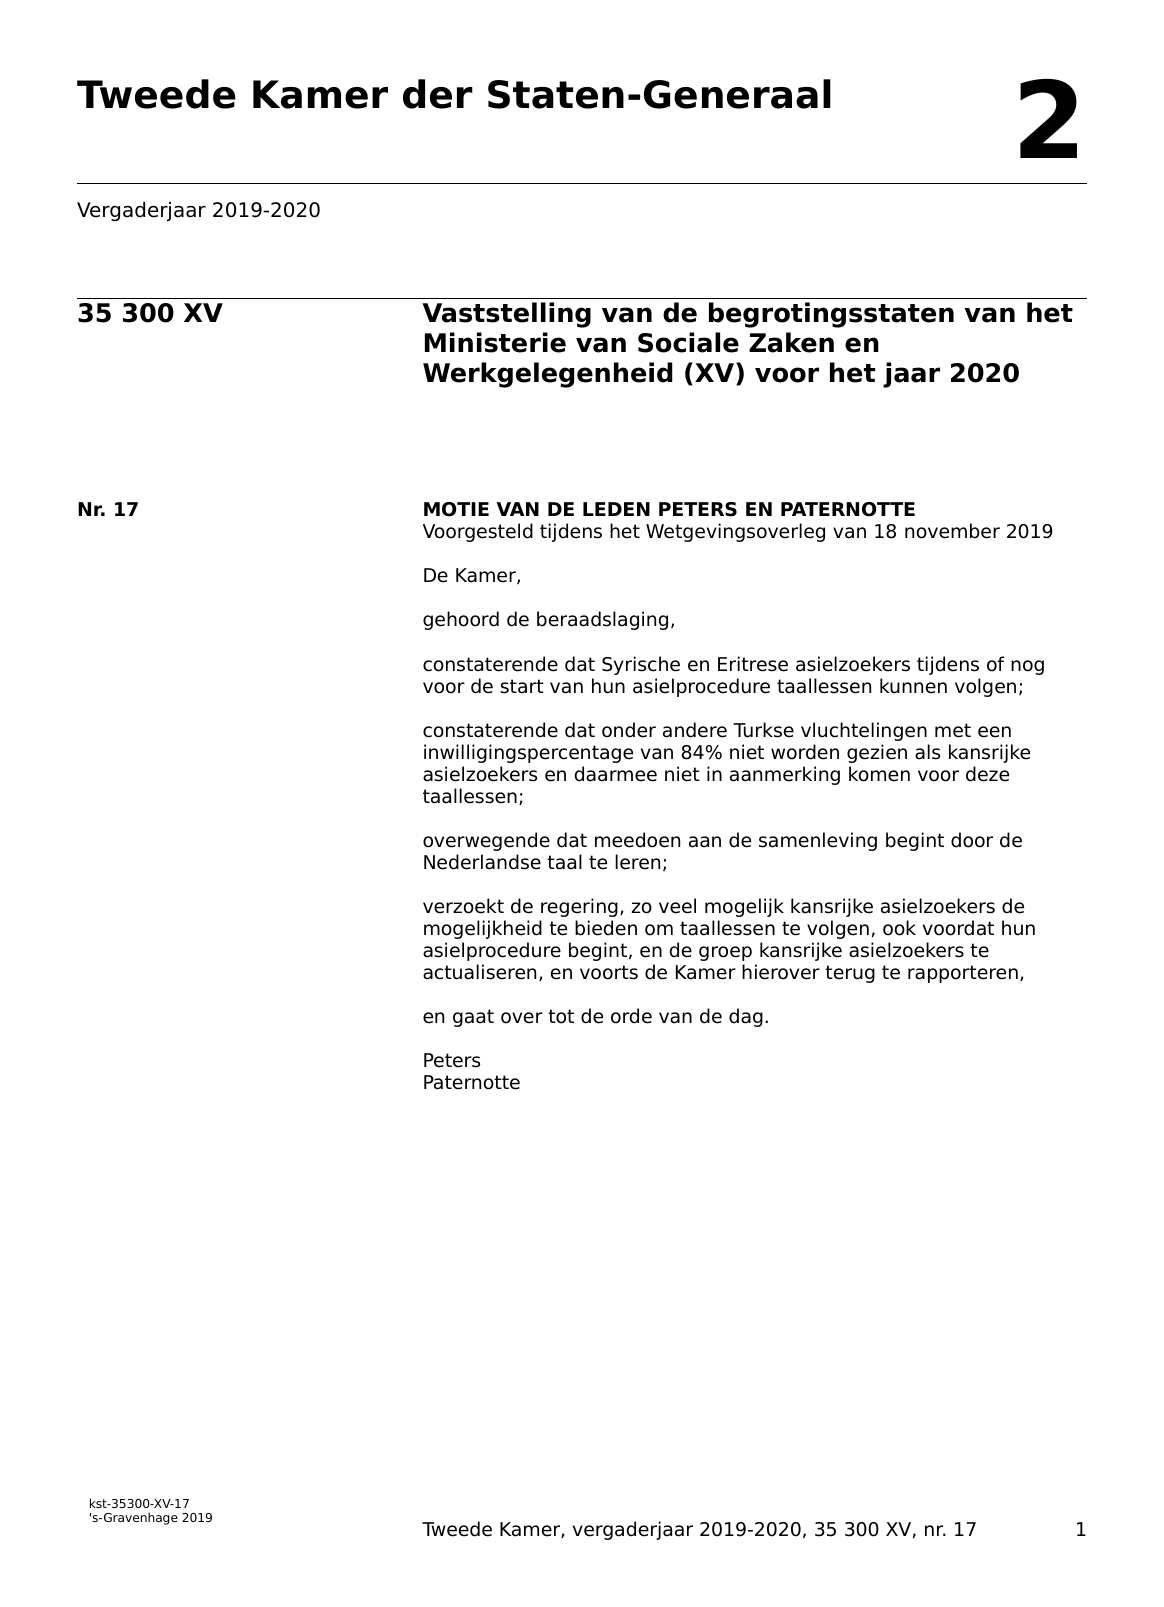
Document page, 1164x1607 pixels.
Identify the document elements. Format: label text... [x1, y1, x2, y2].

text overwegende dat meedoen aan de samenleving begint door de Nederlandse taal te leren; [422, 830, 1087, 874]
text en gaat over tot de orde van de dag. [422, 1006, 1087, 1028]
text constaterende dat onder andere Turkse vluchtelingen met een inwilligingspercentage van 84% niet worden gezien als kansrijke asielzoekers en daarmee niet in aanmerking komen voor deze taallessen; [422, 720, 1087, 808]
subtitle Nr. 17 MOTIE VAN DE LEDEN PETERS EN PATERNOTTE [77, 499, 1087, 521]
text kst-35300-XV-17 [88, 1497, 323, 1511]
text gehoord de beraadslaging, [422, 609, 1087, 631]
text Voorgesteld tijdens het Wetgevingsoverleg van 18 november 2019 [422, 521, 1087, 543]
text 's-Gravenhage 2019 [88, 1511, 323, 1525]
table_header 2 [886, 59, 1087, 183]
text De Kamer, [422, 565, 1087, 587]
table_cell Vergaderjaar 2019-2020 [77, 184, 1087, 298]
text constaterende dat Syrische en Eritrese asielzoekers tijdens of nog voor de start van hun asielprocedure taallessen kunnen volgen; [422, 653, 1087, 697]
text Peters [422, 1050, 1087, 1072]
text verzoekt de regering, zo veel mogelijk kansrijke asielzoekers de mogelijkheid te bieden om taallessen te volgen, ook voordat hun asielprocedure begint, en de groep kansrijke asielzoekers te actualiseren, en voorts de Kamer hierover terug te rapporteren, [422, 896, 1087, 984]
subtitle 35 300 XV Vaststelling van de begrotingsstaten van het Ministerie van Sociale Zaken en Werkgelegenheid (XV) voor het jaar 2020 [77, 299, 1087, 388]
table_header Tweede Kamer der Staten-Generaal [77, 59, 886, 183]
text Paternotte [422, 1072, 1087, 1094]
